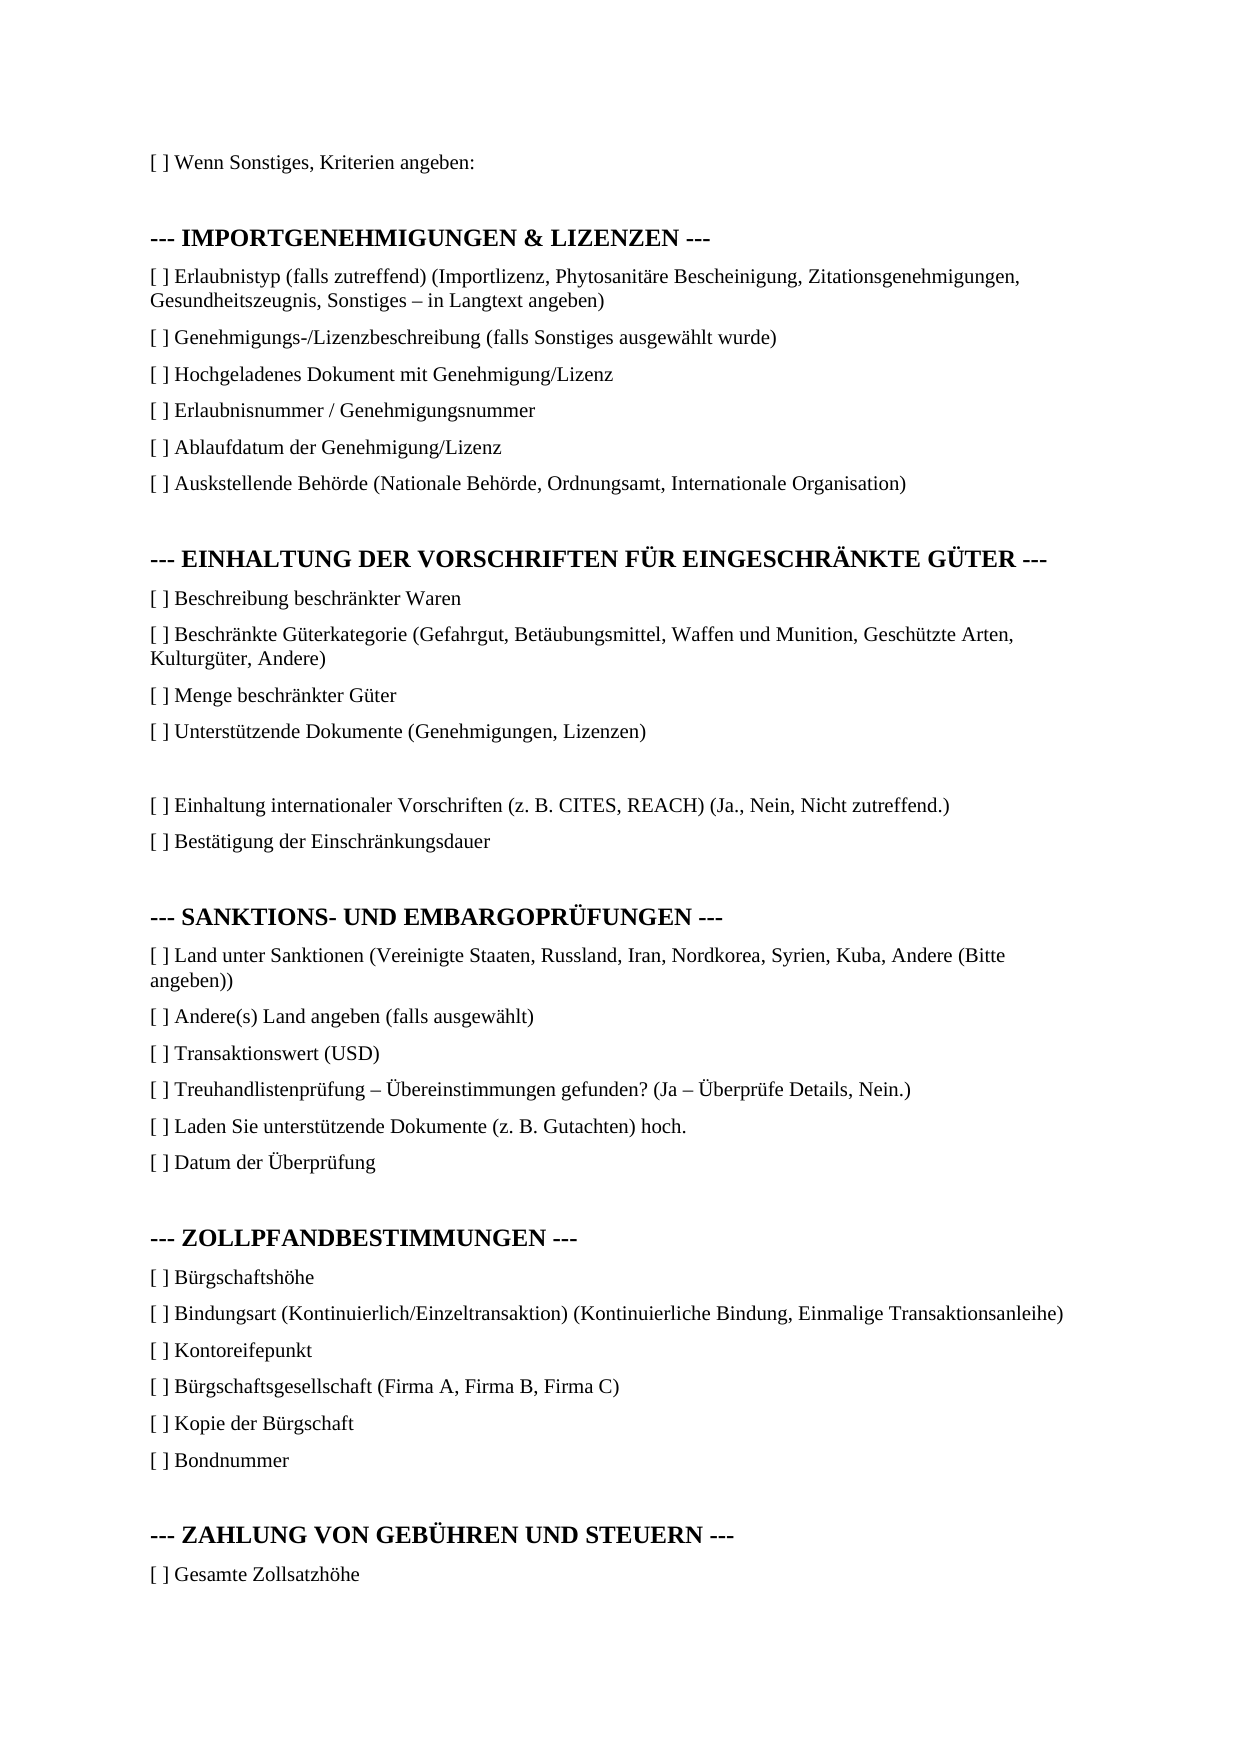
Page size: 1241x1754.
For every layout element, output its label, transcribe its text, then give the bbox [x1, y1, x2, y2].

text [ ] Beschränkte Güterkategorie (Gefahrgut, Betäubungsmittel, Waffen und Munition, Geschützte Arten, Kulturgüter, Andere) [150, 622, 1090, 670]
text [ ] Gesamte Zollsatzhöhe [150, 1562, 1090, 1586]
text [ ] Andere(s) Land angeben (falls ausgewählt) [150, 1004, 1090, 1028]
text --- IMPORTGENEHMIGUNGEN & LIZENZEN --- [150, 223, 1090, 252]
text [ ] Wenn Sonstiges, Kriterien angeben: [150, 150, 1090, 174]
text [ ] Transaktionswert (USD) [150, 1041, 1090, 1065]
text --- ZAHLUNG VON GEBÜHREN UND STEUERN --- [150, 1521, 1090, 1549]
text [ ] Treuhandlistenprüfung – Übereinstimmungen gefunden? (Ja – Überprüfe Details, Nein.) [150, 1077, 1090, 1101]
text [ ] Ablaufdatum der Genehmigung/Lizenz [150, 435, 1090, 459]
text [ ] Bestätigung der Einschränkungsdauer [150, 829, 1090, 853]
text [ ] Auskstellende Behörde (Nationale Behörde, Ordnungsamt, Internationale Organisation) [150, 471, 1090, 495]
text --- SANKTIONS- UND EMBARGOPRÜFUNGEN --- [150, 902, 1090, 931]
text [ ] Genehmigungs-/Lizenzbeschreibung (falls Sonstiges ausgewählt wurde) [150, 325, 1090, 349]
text [ ] Beschreibung beschränkter Waren [150, 586, 1090, 610]
text [ ] Menge beschränkter Güter [150, 683, 1090, 707]
text [ ] Unterstützende Dokumente (Genehmigungen, Lizenzen) [150, 719, 1090, 743]
text [ ] Erlaubnisnummer / Genehmigungsnummer [150, 398, 1090, 422]
text [ ] Bondnummer [150, 1447, 1090, 1472]
text [ ] Datum der Überprüfung [150, 1150, 1090, 1174]
text [ ] Bindungsart (Kontinuierlich/Einzeltransaktion) (Kontinuierliche Bindung, Einmalige Transaktionsanleihe) [150, 1301, 1090, 1325]
text [ ] Erlaubnistyp (falls zutreffend) (Importlizenz, Phytosanitäre Bescheinigung, Zitationsgenehmigungen, Gesundheitszeugnis, Sonstiges – in Langtext angeben) [150, 264, 1090, 312]
text [ ] Kontoreifepunkt [150, 1338, 1090, 1362]
text [ ] Hochgeladenes Dokument mit Genehmigung/Lizenz [150, 362, 1090, 386]
text [ ] Kopie der Bürgschaft [150, 1411, 1090, 1435]
text [ ] Bürgschaftsgesellschaft (Firma A, Firma B, Firma C) [150, 1374, 1090, 1398]
text --- EINHALTUNG DER VORSCHRIFTEN FÜR EINGESCHRÄNKTE GÜTER --- [150, 544, 1090, 573]
text [ ] Bürgschaftshöhe [150, 1265, 1090, 1289]
text --- ZOLLPFANDBESTIMMUNGEN --- [150, 1223, 1090, 1252]
text [ ] Land unter Sanktionen (Vereinigte Staaten, Russland, Iran, Nordkorea, Syrien, Kuba, Andere (Bitte angeben)) [150, 943, 1090, 992]
text [ ] Laden Sie unterstützende Dokumente (z. B. Gutachten) hoch. [150, 1114, 1090, 1138]
text [ ] Einhaltung internationaler Vorschriften (z. B. CITES, REACH) (Ja., Nein, Nicht zutreffend.) [150, 792, 1090, 817]
